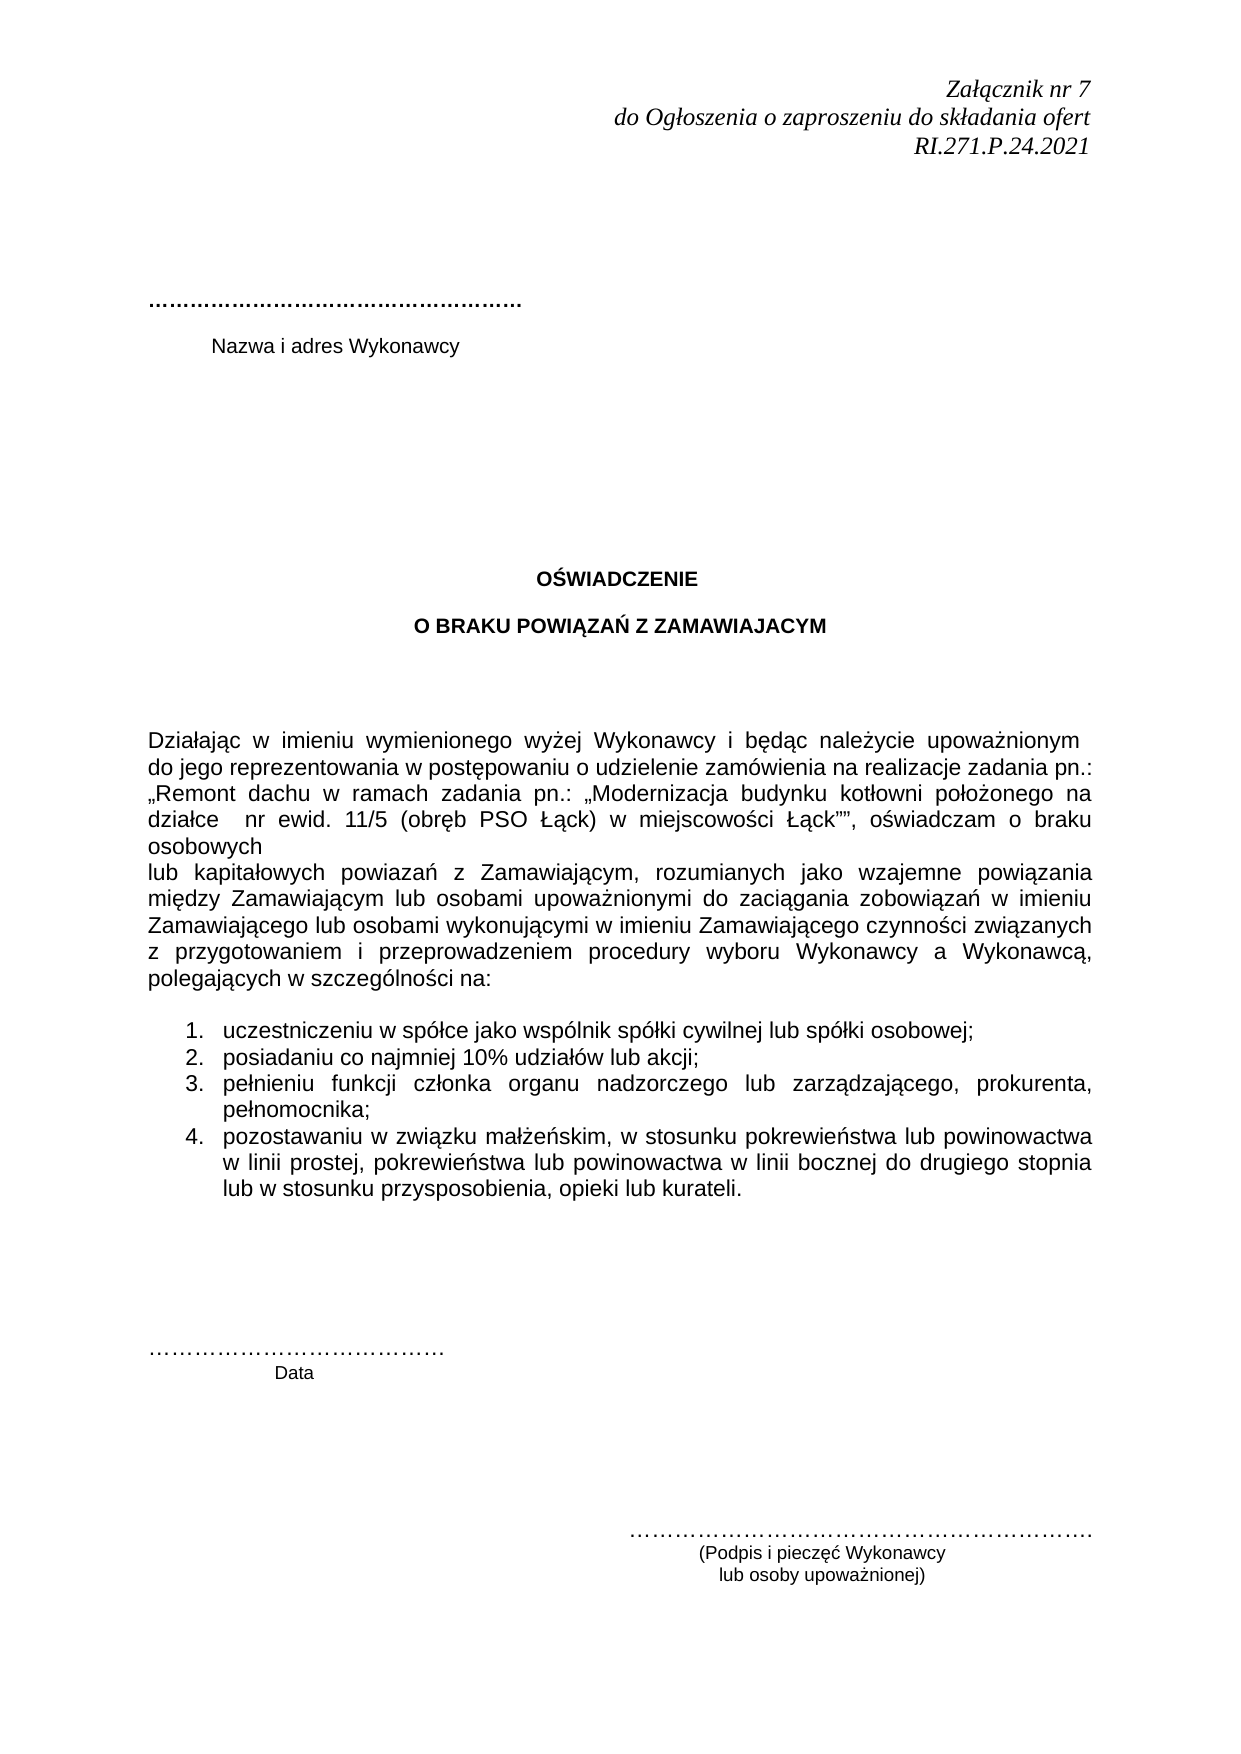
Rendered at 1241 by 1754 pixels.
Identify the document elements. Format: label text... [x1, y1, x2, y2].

list pozostawaniu w związku małżeńskim, w stosunku pokrewieństwa lub powinowactwa w linii prostej, pokrewieństwa lub powinowactwa w linii bocznej do drugiego stopnia lub w stosunku przysposobienia, opieki lub kurateli. [185, 1123, 1093, 1202]
text Data [148, 1360, 1093, 1384]
list posiadaniu co najmniej 10% udziałów lub akcji; [185, 1043, 1093, 1070]
text Nazwa i adres Wykonawcy [148, 334, 1093, 358]
text O BRAKU POWIĄZAŃ Z ZAMAWIAJACYM [148, 614, 1093, 638]
list pełnieniu funkcji członka organu nadzorczego lub zarządzającego, prokurenta, pełnomocnika; [185, 1070, 1093, 1123]
text ………………………………… [148, 1333, 1093, 1360]
list uczestniczeniu w spółce jako wspólnik spółki cywilnej lub spółki osobowej; [185, 1017, 1093, 1043]
text OŚWIADCZENIE [148, 567, 1093, 591]
text lub osoby upoważnionej) [147, 1563, 1093, 1585]
text (Podpis i pieczęć Wykonawcy [147, 1542, 1093, 1563]
text Działając w imieniu wymienionego wyżej Wykonawcy i będąc należycie upoważnionym do jego reprezentowania w postępowaniu o udzielenie zamówienia na realizacje zadania pn.: „Remont dachu w ramach zadania pn.: „Modernizacja budynku kotłowni położonego na działce nr ewid. 11/5 (obręb PSO Łąck) w miejscowości Łąck””, oświadczam o braku osobowych lub kapitałowych powiazań z Zamawiającym, rozumianych jako wzajemne powiązania między Zamawiającym lub osobami upoważnionymi do zaciągania zobowiązań w imieniu Zamawiającego lub osobami wykonującymi w imieniu Zamawiającego czynności związanych z przygotowaniem i przeprowadzeniem procedury wyboru Wykonawcy a Wykonawcą, polegających w szczególności na: [148, 727, 1093, 991]
text ……………………………………………………. [147, 1516, 1093, 1542]
text ……………………………………………… [148, 288, 1093, 312]
